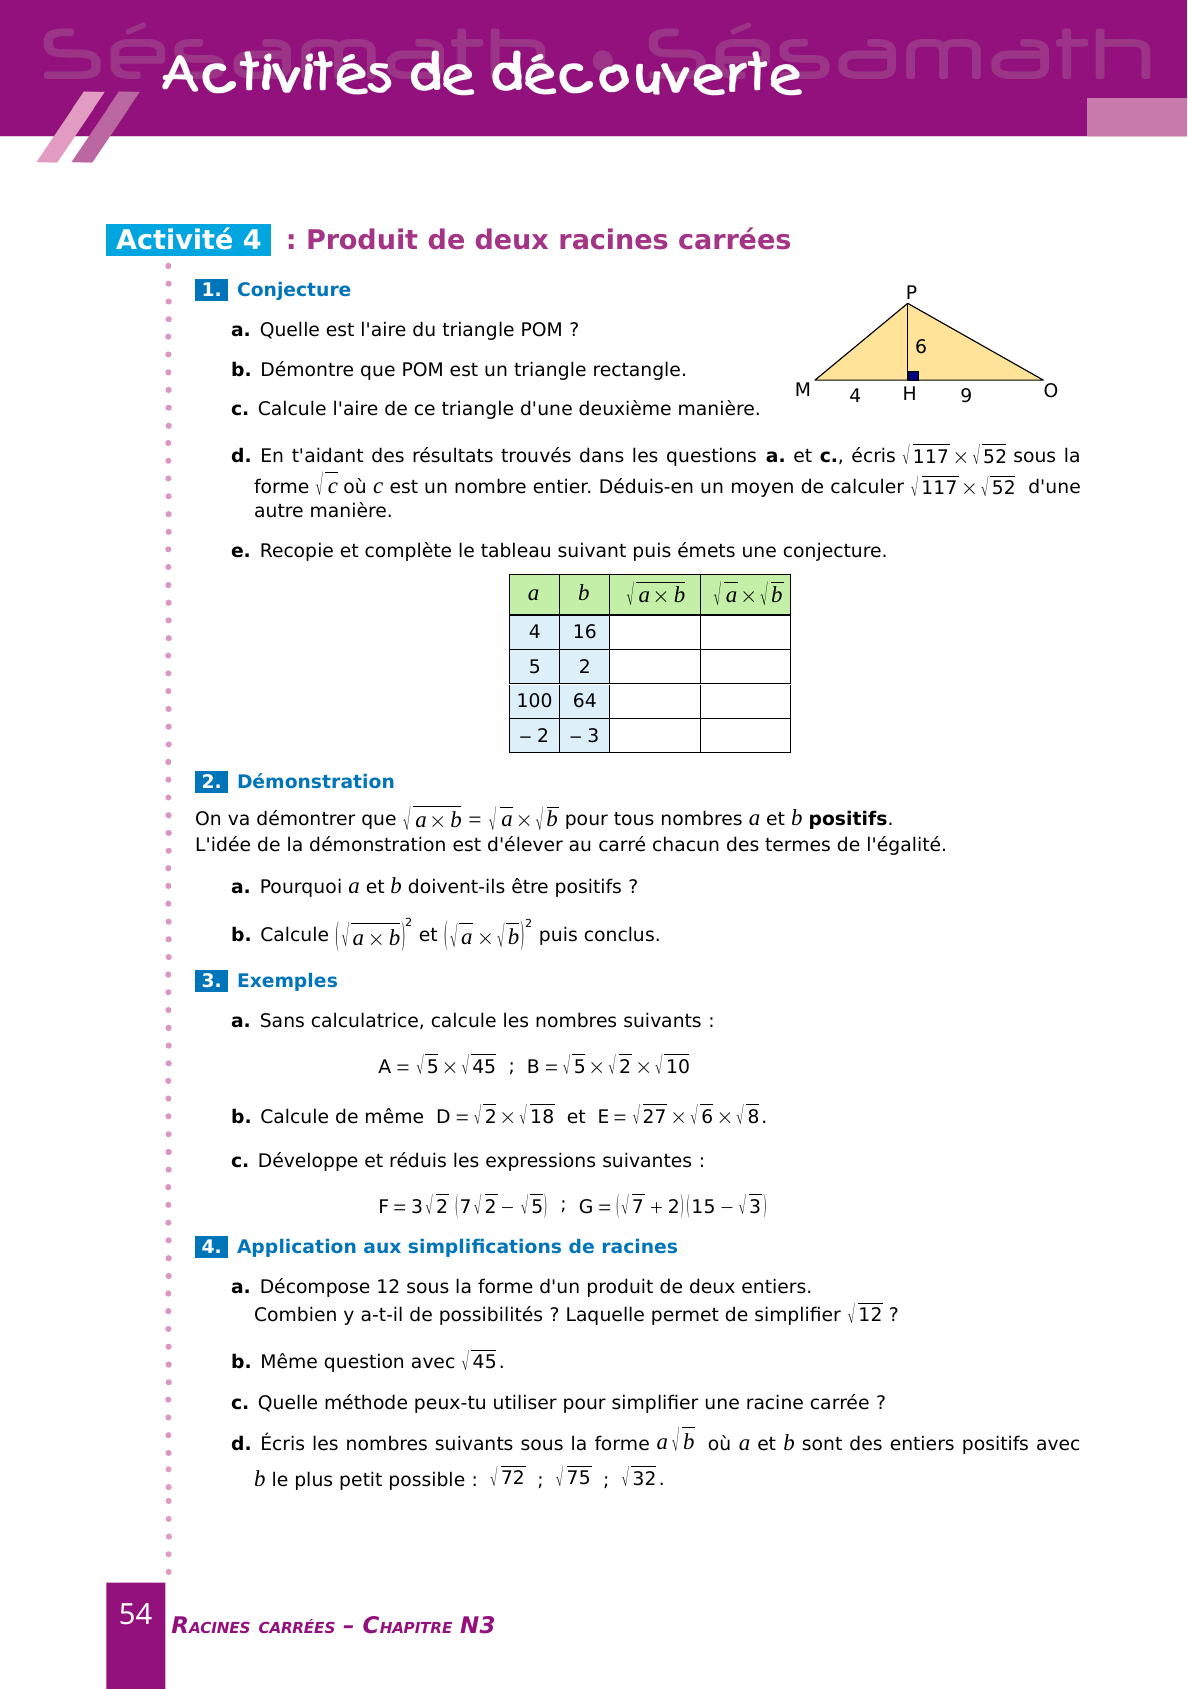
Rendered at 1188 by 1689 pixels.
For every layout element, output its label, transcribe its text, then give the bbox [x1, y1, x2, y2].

table_cell [701, 685, 790, 718]
table_cell [701, 616, 790, 649]
table_header [610, 575, 700, 614]
table_cell [610, 685, 700, 718]
list Application aux simplifications de racines [228, 1236, 1081, 1258]
table_cell – 3 [560, 719, 609, 752]
list En t'aidant des résultats trouvés dans les questions a. et c., écrissous la formeoù c est un nombre entier. Déduis‑en un moyen de calculer d'une autre manière. [224, 438, 1081, 522]
list ; [343, 1049, 1081, 1082]
list Calcule l'aire de ce triangle d'une deuxième manière. [224, 398, 1081, 420]
table_header a [510, 575, 559, 614]
list Démonstration [228, 771, 1081, 793]
list Décompose 12 sous la forme d'un produit de deux entiers. Combien y a‑t‑il de possibilités ? Laquelle permet de simplifier? [224, 1276, 1081, 1327]
table_cell [701, 650, 790, 683]
table_cell 16 [560, 616, 609, 649]
list Sans calculatrice, calcule les nombres suivants : [224, 1010, 1081, 1032]
table_cell – 2 [510, 719, 559, 752]
table_cell 100 [510, 685, 559, 718]
list [939, 319, 1081, 341]
list Écris les nombres suivants sous la forme où a et b sont des entiers positifs avec b le plus petit possible : ; ; [224, 1426, 1081, 1496]
list [1009, 359, 1081, 381]
list Calcule de même et [224, 1099, 1081, 1132]
table_cell 64 [560, 685, 609, 718]
table_cell [701, 719, 790, 752]
list Développe et réduis les expressions suivantes : [224, 1150, 1081, 1172]
list Exemples [228, 970, 1081, 992]
table_cell [610, 616, 700, 649]
table_cell [610, 719, 700, 752]
list Calculeetpuis conclus. [224, 916, 1081, 952]
table_header b [560, 575, 609, 614]
list ; [343, 1189, 1081, 1219]
table_cell 4 [510, 616, 559, 649]
list Conjecture [228, 279, 1081, 301]
list Pourquoi a et b doivent-ils être positifs ? [224, 873, 1081, 899]
table_header [701, 575, 790, 614]
table_cell [610, 650, 700, 683]
list Même question avec [224, 1345, 1081, 1374]
list On va démontrer que=pour tous nombres a et b positifs. L'idée de la démonstration est d'élever au carré chacun des termes de l'égalité. [195, 805, 1081, 856]
picture [0, 0, 1187, 163]
list Quelle est l'aire du triangle POM ? [224, 319, 886, 341]
table_cell 5 [510, 650, 559, 683]
list Démontre que POM est un triangle rectangle. [224, 359, 838, 381]
list Quelle méthode peux‑tu utiliser pour simplifier une racine carrée ? [224, 1392, 1081, 1414]
list : Produit de deux racines carrées [271, 224, 1081, 256]
table_cell 2 [560, 650, 609, 683]
list Recopie et complète le tableau suivant puis émets une conjecture. [224, 540, 1081, 562]
